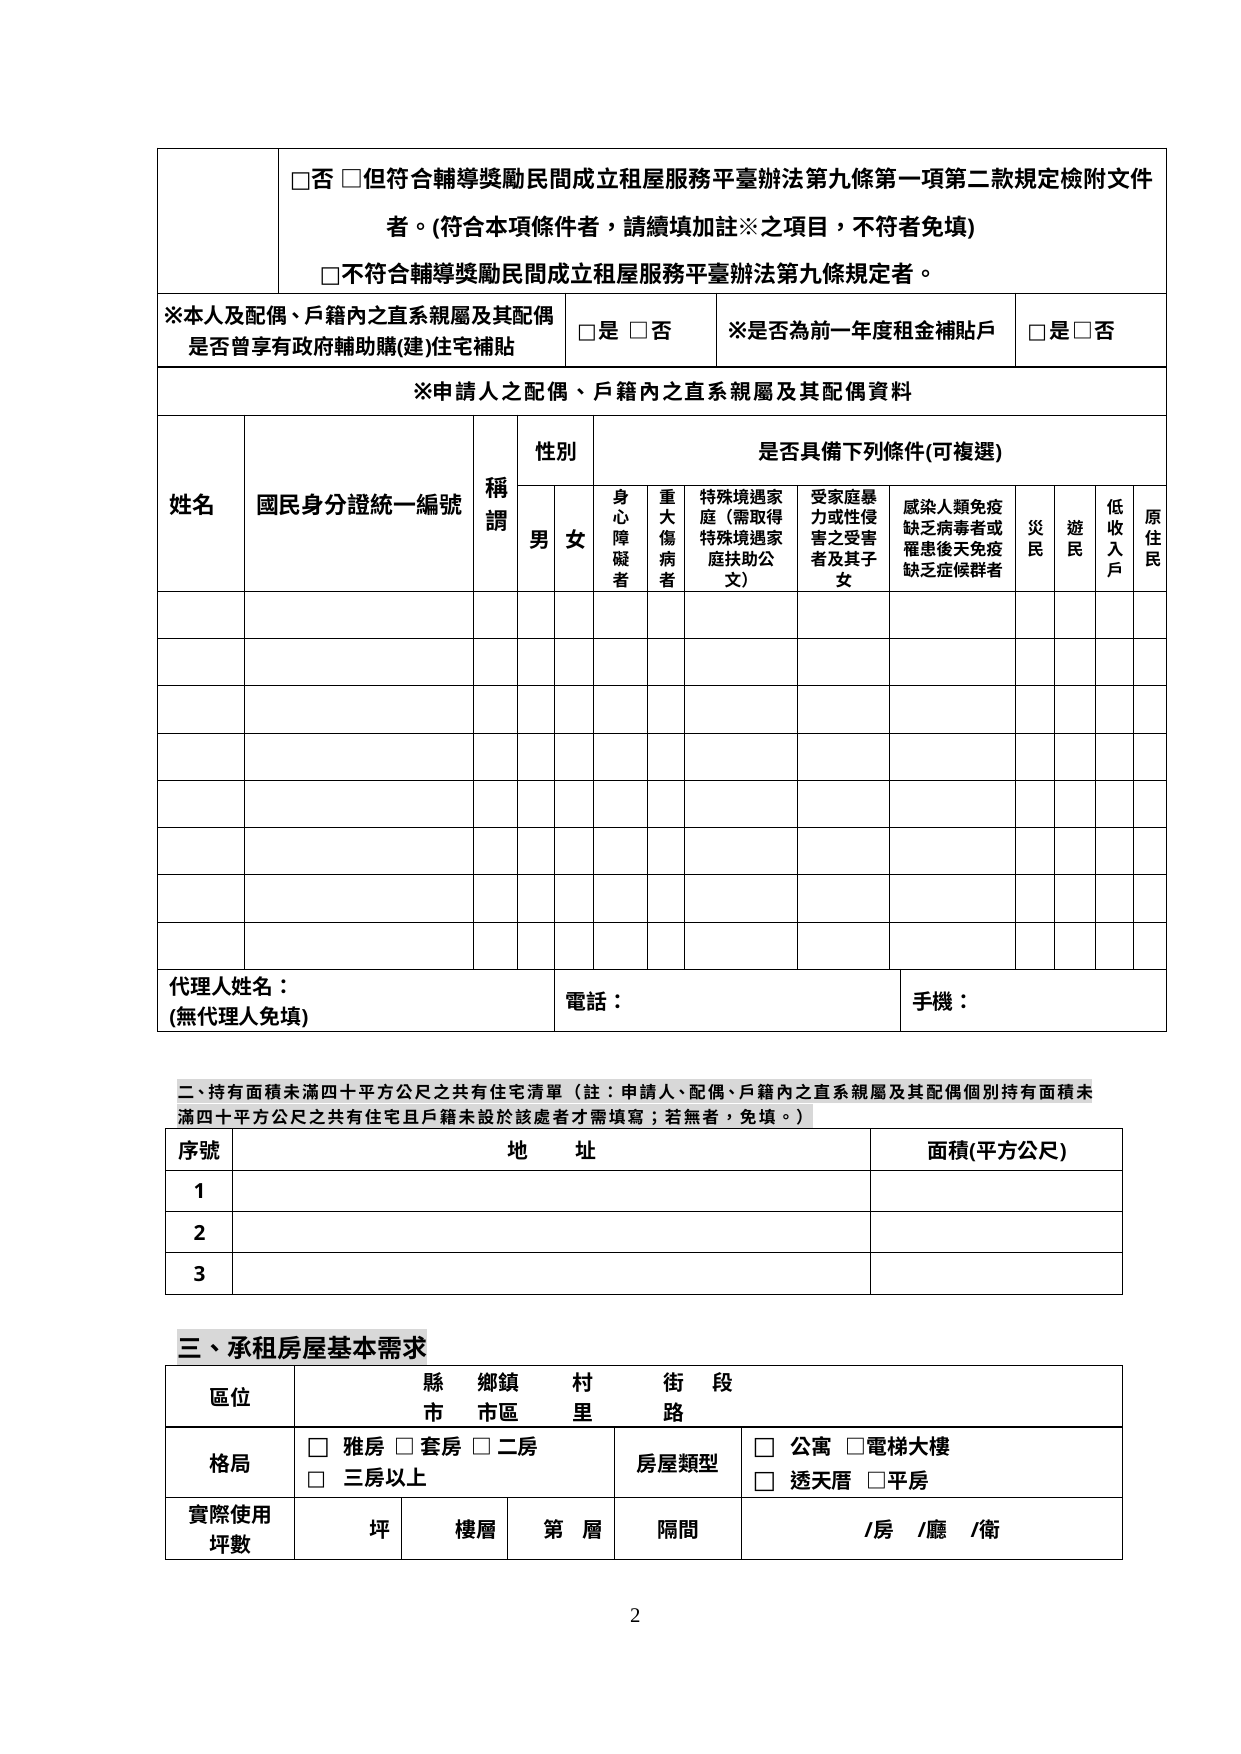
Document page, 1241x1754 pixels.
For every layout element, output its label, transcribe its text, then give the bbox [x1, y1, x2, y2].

table_cell [245, 734, 473, 780]
table_cell [685, 828, 797, 874]
table_cell [685, 734, 797, 780]
table_cell 坪 [295, 1498, 401, 1558]
table_cell [555, 592, 593, 638]
table_cell 手機： [901, 970, 1166, 1031]
table_cell [474, 923, 517, 969]
table_cell [1096, 875, 1133, 922]
table_cell [245, 686, 473, 732]
table_cell 遊民 [1055, 486, 1095, 591]
table_cell [685, 923, 797, 969]
table_header 序號 [166, 1129, 232, 1169]
table_cell [890, 923, 1015, 969]
table_cell [798, 592, 889, 638]
table_header 面積(平方公尺) [871, 1129, 1122, 1169]
table_cell [798, 686, 889, 732]
table_cell [555, 639, 593, 685]
table_cell [1134, 734, 1166, 780]
table_cell [1016, 686, 1054, 732]
table_header 縣 鄉鎮 村 街 段 市 市區 里 路 [295, 1366, 1122, 1426]
table_cell [798, 875, 889, 922]
table_cell [890, 639, 1015, 685]
table_cell 代理人姓名： (無代理人免填) [158, 970, 554, 1031]
table_cell [474, 781, 517, 827]
table_cell [233, 1171, 870, 1211]
table_cell [648, 875, 684, 922]
table_cell [158, 592, 244, 638]
table_cell [233, 1253, 870, 1293]
table_cell 稱謂 [474, 416, 517, 591]
table_cell [1055, 875, 1095, 922]
table_cell [594, 828, 647, 874]
table_cell [648, 639, 684, 685]
table_cell [1096, 592, 1133, 638]
table_cell [518, 592, 554, 638]
table_cell [871, 1171, 1122, 1211]
table_cell [1016, 592, 1054, 638]
table_cell ※申請人之配偶、戶籍內之直系親屬及其配偶資料 [158, 368, 1166, 414]
table_cell [1096, 828, 1133, 874]
table_cell 特殊境遇家庭（需取得特殊境遇家庭扶助公文） [685, 486, 797, 591]
table_cell [1055, 923, 1095, 969]
table_cell [158, 781, 244, 827]
table_cell [245, 828, 473, 874]
table_cell [1055, 734, 1095, 780]
table_cell [890, 828, 1015, 874]
table_cell [890, 686, 1015, 732]
table_cell [1016, 923, 1054, 969]
table_cell 原住民 [1134, 486, 1166, 591]
table_header 地 址 [233, 1129, 870, 1169]
table_cell [648, 781, 684, 827]
table_cell [233, 1212, 870, 1252]
table_cell [1096, 734, 1133, 780]
table_cell [798, 828, 889, 874]
table_cell [1016, 734, 1054, 780]
table_cell [1134, 875, 1166, 922]
table_cell [648, 686, 684, 732]
table_cell [1055, 639, 1095, 685]
table_cell [245, 875, 473, 922]
table_cell [158, 686, 244, 732]
table_cell [245, 639, 473, 685]
table_cell 災民 [1016, 486, 1054, 591]
table_cell [594, 923, 647, 969]
table_cell [158, 639, 244, 685]
table_cell 格局 [166, 1428, 294, 1497]
table_cell [1134, 828, 1166, 874]
table_cell 樓層 [402, 1498, 507, 1558]
table_cell [648, 734, 684, 780]
table_cell 低收入戶 [1096, 486, 1133, 591]
table_cell □是 □否 [566, 294, 716, 366]
table_cell [685, 781, 797, 827]
table_cell [474, 875, 517, 922]
table_cell [555, 686, 593, 732]
table_cell [518, 686, 554, 732]
table_cell [245, 592, 473, 638]
table_cell [555, 828, 593, 874]
table_cell [555, 734, 593, 780]
table_cell [555, 875, 593, 922]
table_cell [1134, 923, 1166, 969]
table_cell [1055, 781, 1095, 827]
table_cell [518, 781, 554, 827]
table_cell [158, 828, 244, 874]
table_cell 性別 [518, 416, 593, 485]
table_cell ※本人及配偶、戶籍內之直系親屬及其配偶是否曾享有政府輔助購(建)住宅補貼 [158, 294, 565, 366]
table_cell [474, 592, 517, 638]
table_cell 3 [166, 1253, 232, 1293]
table_cell [890, 592, 1015, 638]
table_cell 是否具備下列條件(可複選) [594, 416, 1166, 485]
table_cell [1096, 781, 1133, 827]
table_cell [890, 734, 1015, 780]
table_cell [1016, 639, 1054, 685]
table_cell [648, 828, 684, 874]
table_cell [158, 734, 244, 780]
table_cell [594, 734, 647, 780]
table_cell [1134, 639, 1166, 685]
table_cell [685, 639, 797, 685]
table_cell 隔間 [615, 1498, 741, 1558]
table_cell [1016, 828, 1054, 874]
table_cell [890, 781, 1015, 827]
table_cell [1134, 781, 1166, 827]
table_cell [245, 923, 473, 969]
table_cell [1096, 639, 1133, 685]
table_cell [1134, 686, 1166, 732]
table_cell [1055, 592, 1095, 638]
table_cell 受家庭暴力或性侵害之受害者及其子女 [798, 486, 889, 591]
table_cell 男 [518, 486, 554, 591]
table_cell □是□否 [1016, 294, 1166, 366]
table_cell 第 層 [508, 1498, 614, 1558]
table_cell [518, 639, 554, 685]
table_cell [1096, 686, 1133, 732]
text 二、持有面積未滿四十平方公尺之共有住宅清單（註：申請人、配偶、戶籍內之直系親屬及其配偶個別持有面積未滿四十平方公尺之共有住宅且戶籍未設於該處者才需填寫；若無者，免填。） [177, 1078, 1092, 1128]
table_cell 2 [166, 1212, 232, 1252]
table_cell 房屋類型 [615, 1428, 741, 1497]
table_cell /房 /廳 /衛 [742, 1498, 1122, 1558]
table_cell [594, 592, 647, 638]
table_cell [648, 923, 684, 969]
table_cell 身心障礙者 [594, 486, 647, 591]
table_cell [474, 734, 517, 780]
table_cell [594, 686, 647, 732]
table_cell [555, 781, 593, 827]
table_cell [158, 149, 278, 292]
table_cell [648, 592, 684, 638]
table_cell [1016, 875, 1054, 922]
table_cell [871, 1212, 1122, 1252]
table_cell [518, 734, 554, 780]
table_cell [1016, 781, 1054, 827]
table_cell [798, 781, 889, 827]
table_cell [890, 875, 1015, 922]
table_cell [594, 639, 647, 685]
table_cell 女 [555, 486, 593, 591]
table_cell [594, 875, 647, 922]
table_cell 重大傷病者 [648, 486, 684, 591]
table_cell [518, 828, 554, 874]
table_cell [555, 923, 593, 969]
table_cell [518, 923, 554, 969]
table_cell [1055, 686, 1095, 732]
table_cell 實際使用 坪數 [166, 1498, 294, 1558]
table_cell [798, 639, 889, 685]
table_cell [798, 923, 889, 969]
table_cell [474, 639, 517, 685]
table_cell [1096, 923, 1133, 969]
table_cell 公寓 □電梯大樓 透天厝 □平房 [742, 1428, 1122, 1497]
table_cell 1 [166, 1171, 232, 1211]
table_cell [594, 781, 647, 827]
table_cell [518, 875, 554, 922]
table_cell [158, 875, 244, 922]
table_cell [474, 828, 517, 874]
table_cell □否 □但符合輔導獎勵民間成立租屋服務平臺辦法第九條第一項第二款規定檢附文件者。(符合本項條件者，請續填加註※之項目，不符者免填) □不符合輔導獎勵民間成立租屋服務平臺辦法第九條規定者。 [279, 149, 1166, 292]
table_cell [1055, 828, 1095, 874]
text 三、承租房屋基本需求 [177, 1329, 1092, 1365]
table_cell [871, 1253, 1122, 1293]
table_cell [245, 781, 473, 827]
table_cell 電話： [555, 970, 900, 1031]
table_cell [798, 734, 889, 780]
table_cell [158, 923, 244, 969]
table_cell 感染人類免疫缺乏病毒者或罹患後天免疫缺乏症候群者 [890, 486, 1015, 591]
table_cell 國民身分證統一編號 [245, 416, 473, 591]
table_header 區位 [166, 1366, 294, 1426]
table_cell [474, 686, 517, 732]
table_cell 姓名 [158, 416, 244, 591]
table_cell [1134, 592, 1166, 638]
table_cell 雅房 □ 套房 □ 二房 三房以上 [295, 1428, 614, 1497]
table_cell ※是否為前一年度租金補貼戶 [717, 294, 1015, 366]
table_cell [685, 686, 797, 732]
table_cell [685, 592, 797, 638]
table_cell [685, 875, 797, 922]
